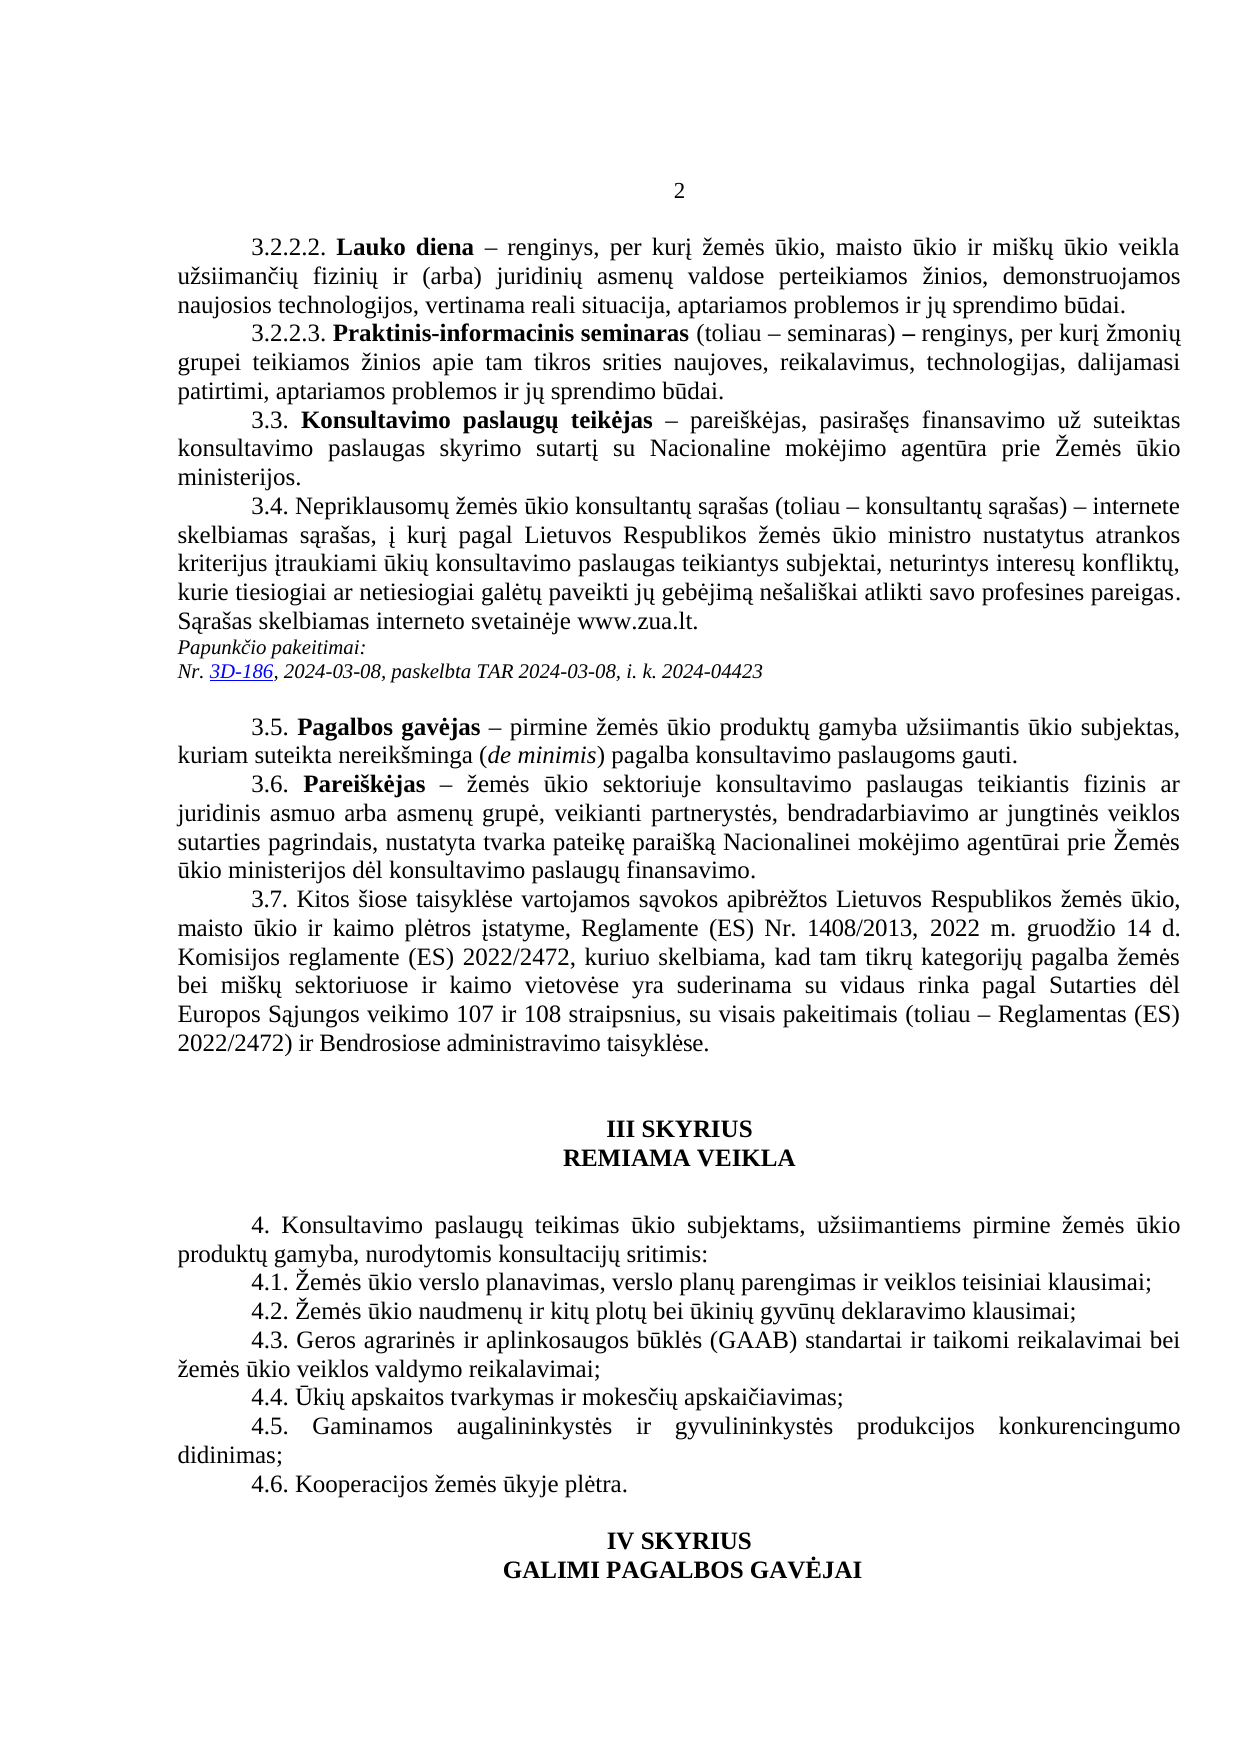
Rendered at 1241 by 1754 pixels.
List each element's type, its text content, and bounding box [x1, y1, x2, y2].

text 4.3. Geros agrarinės ir aplinkosaugos būklės (GAAB) standartai ir taikomi reikalavimai bei žemės ūkio veiklos valdymo reikalavimai; [177, 1325, 1181, 1382]
text Papunkčio pakeitimai: [177, 635, 1181, 659]
text 3.2.2.2. Lauko diena – renginys, per kurį žemės ūkio, maisto ūkio ir miškų ūkio veikla užsiimančių fizinių ir (arba) juridinių asmenų valdose perteikiamos žinios, demonstruojamos naujosios technologijos, vertinama reali situacija, aptariamos problemos ir jų sprendimo būdai. [177, 232, 1181, 318]
text 3.4. Nepriklausomų žemės ūkio konsultantų sąrašas (toliau – konsultantų sąrašas) – internete skelbiamas sąrašas, į kurį pagal Lietuvos Respublikos žemės ūkio ministro nustatytus atrankos kriterijus įtraukiami ūkių konsultavimo paslaugas teikiantys subjektai, neturintys interesų konfliktų, kurie tiesiogiai ar netiesiogiai galėtų paveikti jų gebėjimą nešališkai atlikti savo profesines pareigas. Sąrašas skelbiamas interneto svetainėje www.zua.lt. [177, 491, 1181, 635]
text III SKYRIUS [177, 1114, 1181, 1143]
text 3.2.2.3. Praktinis-informacinis seminaras (toliau – seminaras) – renginys, per kurį žmonių grupei teikiamos žinios apie tam tikros srities naujoves, reikalavimus, technologijas, dalijamasi patirtimi, aptariamos problemos ir jų sprendimo būdai. [177, 318, 1181, 405]
text 4.5. Gaminamos augalininkystės ir gyvulininkystės produkcijos konkurencingumo didinimas; [177, 1411, 1181, 1469]
text 4.1. Žemės ūkio verslo planavimas, verslo planų parengimas ir veiklos teisiniai klausimai; [177, 1267, 1181, 1296]
text REMIAMA VEIKLA [177, 1143, 1181, 1172]
text IV SKYRIUS [177, 1526, 1181, 1555]
text 3.3. Konsultavimo paslaugų teikėjas – pareiškėjas, pasirašęs finansavimo už suteiktas konsultavimo paslaugas skyrimo sutartį su Nacionaline mokėjimo agentūra prie Žemės ūkio ministerijos. [177, 405, 1181, 491]
text Nr. 3D-186, 2024-03-08, paskelbta TAR 2024-03-08, i. k. 2024-04423 [177, 659, 1181, 683]
text 3.6. Pareiškėjas – žemės ūkio sektoriuje konsultavimo paslaugas teikiantis fizinis ar juridinis asmuo arba asmenų grupė, veikianti partnerystės, bendradarbiavimo ar jungtinės veiklos sutarties pagrindais, nustatyta tvarka pateikę paraišką Nacionalinei mokėjimo agentūrai prie Žemės ūkio ministerijos dėl konsultavimo paslaugų finansavimo. [177, 769, 1181, 884]
text 4.6. Kooperacijos žemės ūkyje plėtra. [177, 1469, 1181, 1497]
text 4.2. Žemės ūkio naudmenų ir kitų plotų bei ūkinių gyvūnų deklaravimo klausimai; [177, 1296, 1181, 1325]
text 4.4. Ūkių apskaitos tvarkymas ir mokesčių apskaičiavimas; [177, 1382, 1181, 1411]
text 4. Konsultavimo paslaugų teikimas ūkio subjektams, užsiimantiems pirmine žemės ūkio produktų gamyba, nurodytomis konsultacijų sritimis: [177, 1210, 1181, 1267]
text GaLIMI PAGALBOS GAVĖJAI [177, 1555, 1181, 1584]
text 3.7. Kitos šiose taisyklėse vartojamos sąvokos apibrėžtos Lietuvos Respublikos žemės ūkio, maisto ūkio ir kaimo plėtros įstatyme, Reglamente (ES) Nr. 1408/2013, 2022 m. gruodžio 14 d. Komisijos reglamente (ES) 2022/2472, kuriuo skelbiama, kad tam tikrų kategorijų pagalba žemės bei miškų sektoriuose ir kaimo vietovėse yra suderinama su vidaus rinka pagal Sutarties dėl Europos Sąjungos veikimo 107 ir 108 straipsnius, su visais pakeitimais (toliau – Reglamentas (ES) 2022/2472) ir Bendrosiose administravimo taisyklėse. [177, 884, 1181, 1057]
text 3.5. Pagalbos gavėjas – pirmine žemės ūkio produktų gamyba užsiimantis ūkio subjektas, kuriam suteikta nereikšminga (de minimis) pagalba konsultavimo paslaugoms gauti. [177, 712, 1181, 769]
